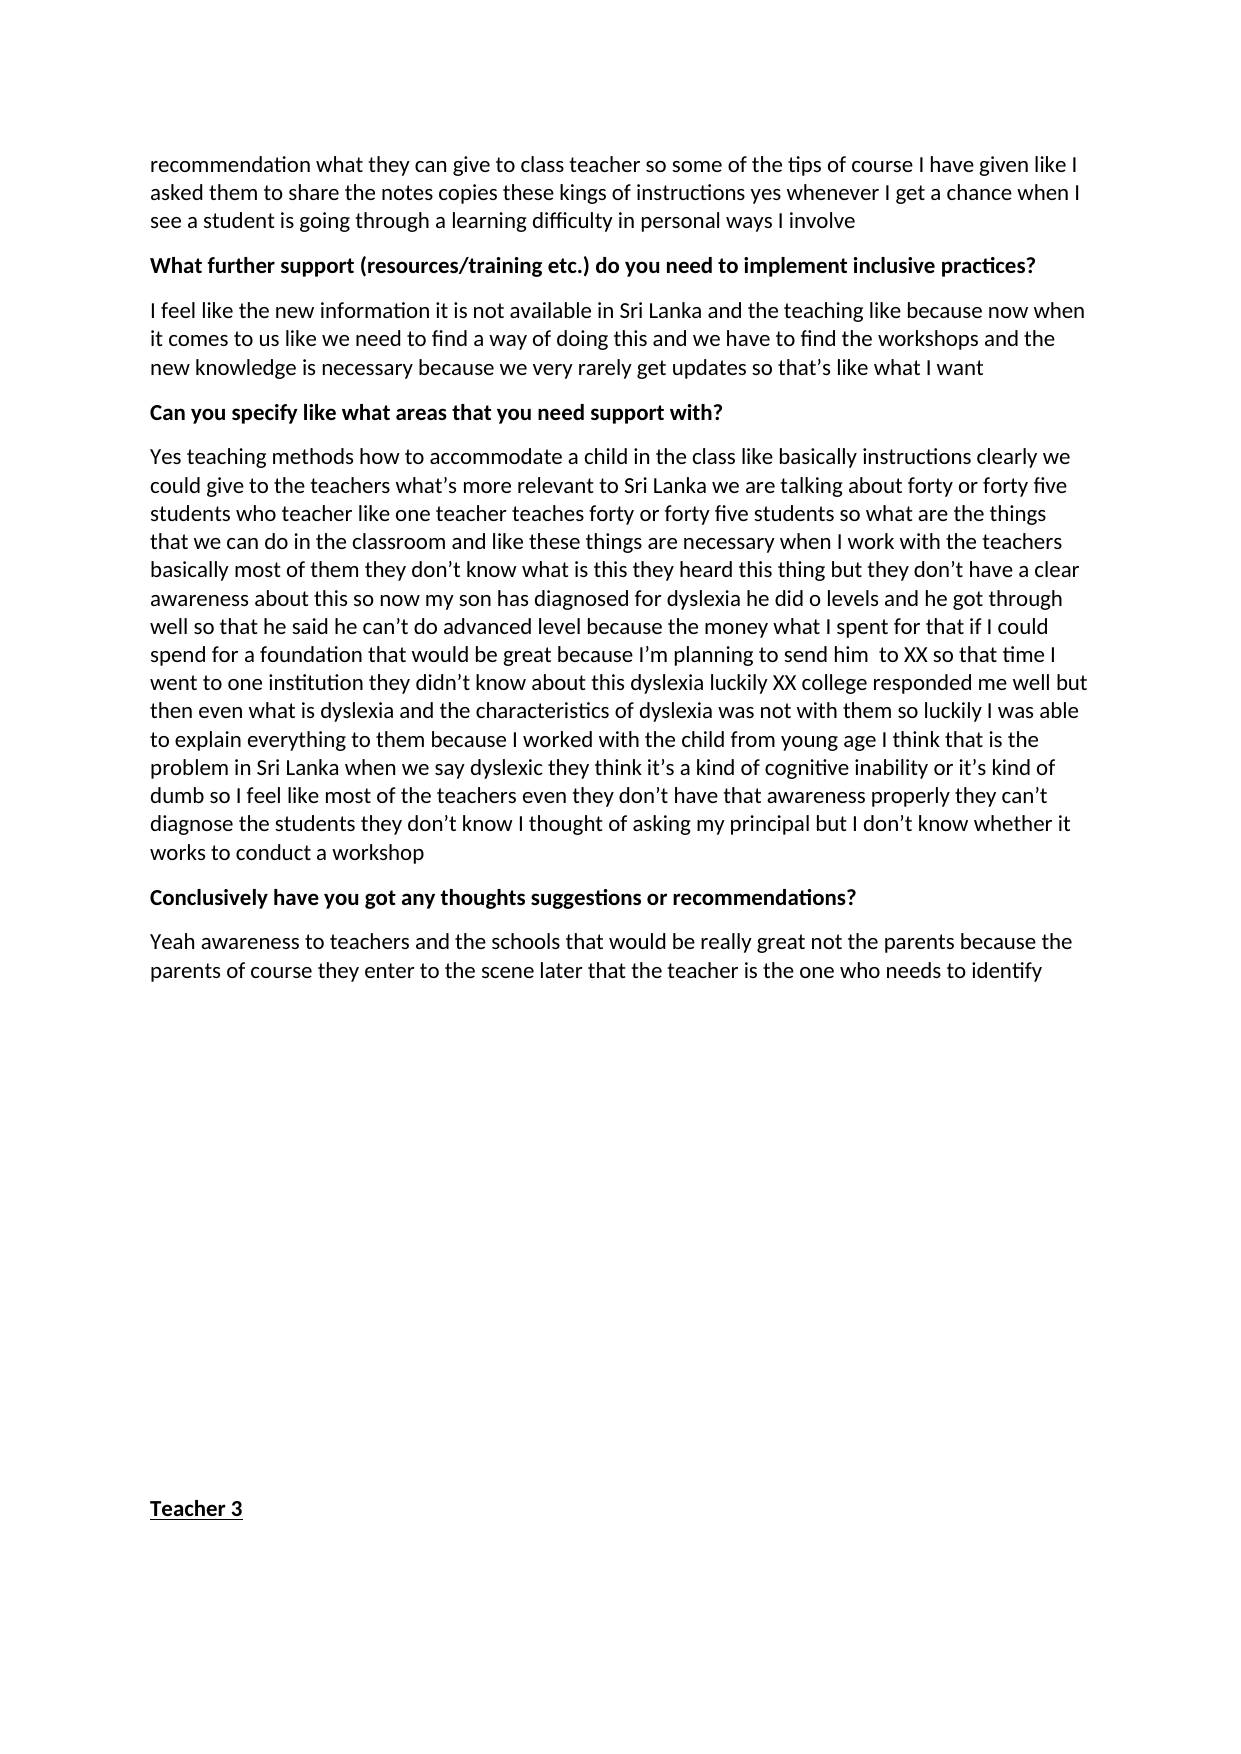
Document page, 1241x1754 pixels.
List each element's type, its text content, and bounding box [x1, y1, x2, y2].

text recommendation what they can give to class teacher so some of the tips of course I have given like I asked them to share the notes copies these kings of instructions yes whenever I get a chance when I see a student is going through a learning difficulty in personal ways I involve [150, 150, 1090, 234]
text Conclusively have you got any thoughts suggestions or recommendations? [150, 883, 1090, 911]
text What further support (resources/training etc.) do you need to implement inclusive practices? [150, 251, 1090, 279]
text Yeah awareness to teachers and the schools that would be really great not the parents because the parents of course they enter to the scene later that the teacher is the one who needs to identify [150, 927, 1090, 984]
text Can you specify like what areas that you need support with? [150, 398, 1090, 426]
text Yes teaching methods how to accommodate a child in the class like basically instructions clearly we could give to the teachers what’s more relevant to Sri Lanka we are talking about forty or forty five students who teacher like one teacher teaches forty or forty five students so what are the things that we can do in the classroom and like these things are necessary when I work with the teachers basically most of them they don’t know what is this they heard this thing but they don’t have a clear awareness about this so now my son has diagnosed for dyslexia he did o levels and he got through well so that he said he can’t do advanced level because the money what I spent for that if I could spend for a foundation that would be great because I’m planning to send him to XX so that time I went to one institution they didn’t know about this dyslexia luckily XX college responded me well but then even what is dyslexia and the characteristics of dyslexia was not with them so luckily I was able to explain everything to them because I worked with the child from young age I think that is the problem in Sri Lanka when we say dyslexic they think it’s a kind of cognitive inability or it’s kind of dumb so I feel like most of the teachers even they don’t have that awareness properly they can’t diagnose the students they don’t know I thought of asking my principal but I don’t know whether it works to conduct a workshop [150, 442, 1090, 866]
text Teacher 3 [150, 1494, 1090, 1522]
text I feel like the new information it is not available in Sri Lanka and the teaching like because now when it comes to us like we need to find a way of doing this and we have to find the workshops and the new knowledge is necessary because we very rarely get updates so that’s like what I want [150, 296, 1090, 381]
